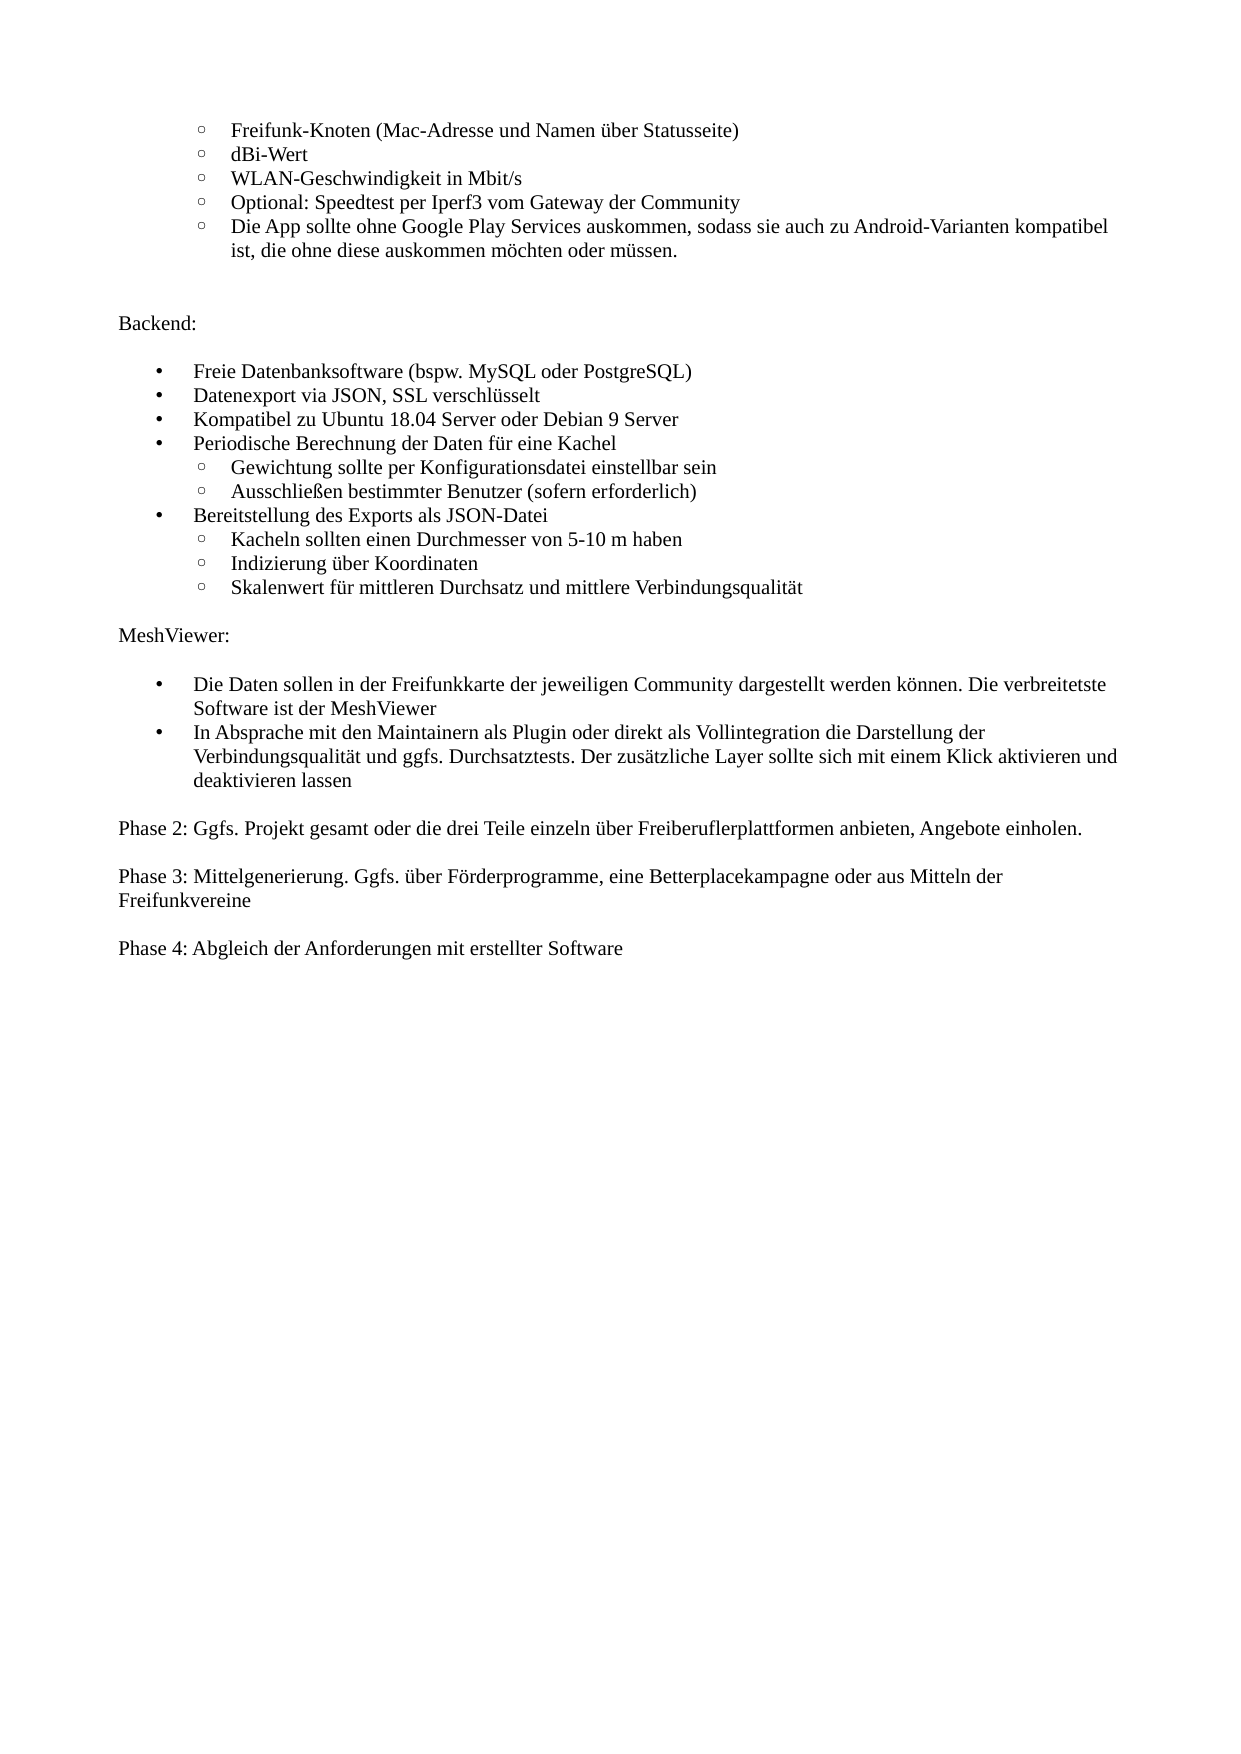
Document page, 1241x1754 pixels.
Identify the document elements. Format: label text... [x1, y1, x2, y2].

text Phase 3: Mittelgenerierung. Ggfs. über Förderprogramme, eine Betterplacekampagne oder aus Mitteln der Freifunkvereine [118, 864, 1122, 912]
list Die App sollte ohne Google Play Services auskommen, sodass sie auch zu Android-Varianten kompatibel ist, die ohne diese auskommen möchten oder müssen. [193, 214, 1122, 262]
list Bereitstellung des Exports als JSON-Datei [156, 503, 1122, 527]
list Ausschließen bestimmter Benutzer (sofern erforderlich) [193, 479, 1122, 503]
list WLAN-Geschwindigkeit in Mbit/s [193, 166, 1122, 190]
list Indizierung über Koordinaten [193, 551, 1122, 575]
text MeshViewer: [118, 623, 1122, 647]
list Optional: Speedtest per Iperf3 vom Gateway der Community [193, 190, 1122, 214]
list Datenexport via JSON, SSL verschlüsselt [156, 383, 1122, 407]
list Kacheln sollten einen Durchmesser von 5-10 m haben [193, 527, 1122, 551]
list In Absprache mit den Maintainern als Plugin oder direkt als Vollintegration die Darstellung der Verbindungsqualität und ggfs. Durchsatztests. Der zusätzliche Layer sollte sich mit einem Klick aktivieren und deaktivieren lassen [156, 720, 1122, 792]
list Periodische Berechnung der Daten für eine Kachel [156, 431, 1122, 455]
text Phase 2: Ggfs. Projekt gesamt oder die drei Teile einzeln über Freiberuflerplattformen anbieten, Angebote einholen. [118, 816, 1122, 840]
text Backend: [118, 311, 1122, 335]
list Skalenwert für mittleren Durchsatz und mittlere Verbindungsqualität [193, 575, 1122, 599]
list Gewichtung sollte per Konfigurationsdatei einstellbar sein [193, 455, 1122, 479]
text Phase 4: Abgleich der Anforderungen mit erstellter Software [118, 936, 1122, 960]
list Freifunk-Knoten (Mac-Adresse und Namen über Statusseite) [193, 118, 1122, 142]
list Freie Datenbanksoftware (bspw. MySQL oder PostgreSQL) [156, 359, 1122, 383]
list Die Daten sollen in der Freifunkkarte der jeweiligen Community dargestellt werden können. Die verbreitetste Software ist der MeshViewer [156, 672, 1122, 720]
list Kompatibel zu Ubuntu 18.04 Server oder Debian 9 Server [156, 407, 1122, 431]
list dBi-Wert [193, 142, 1122, 166]
